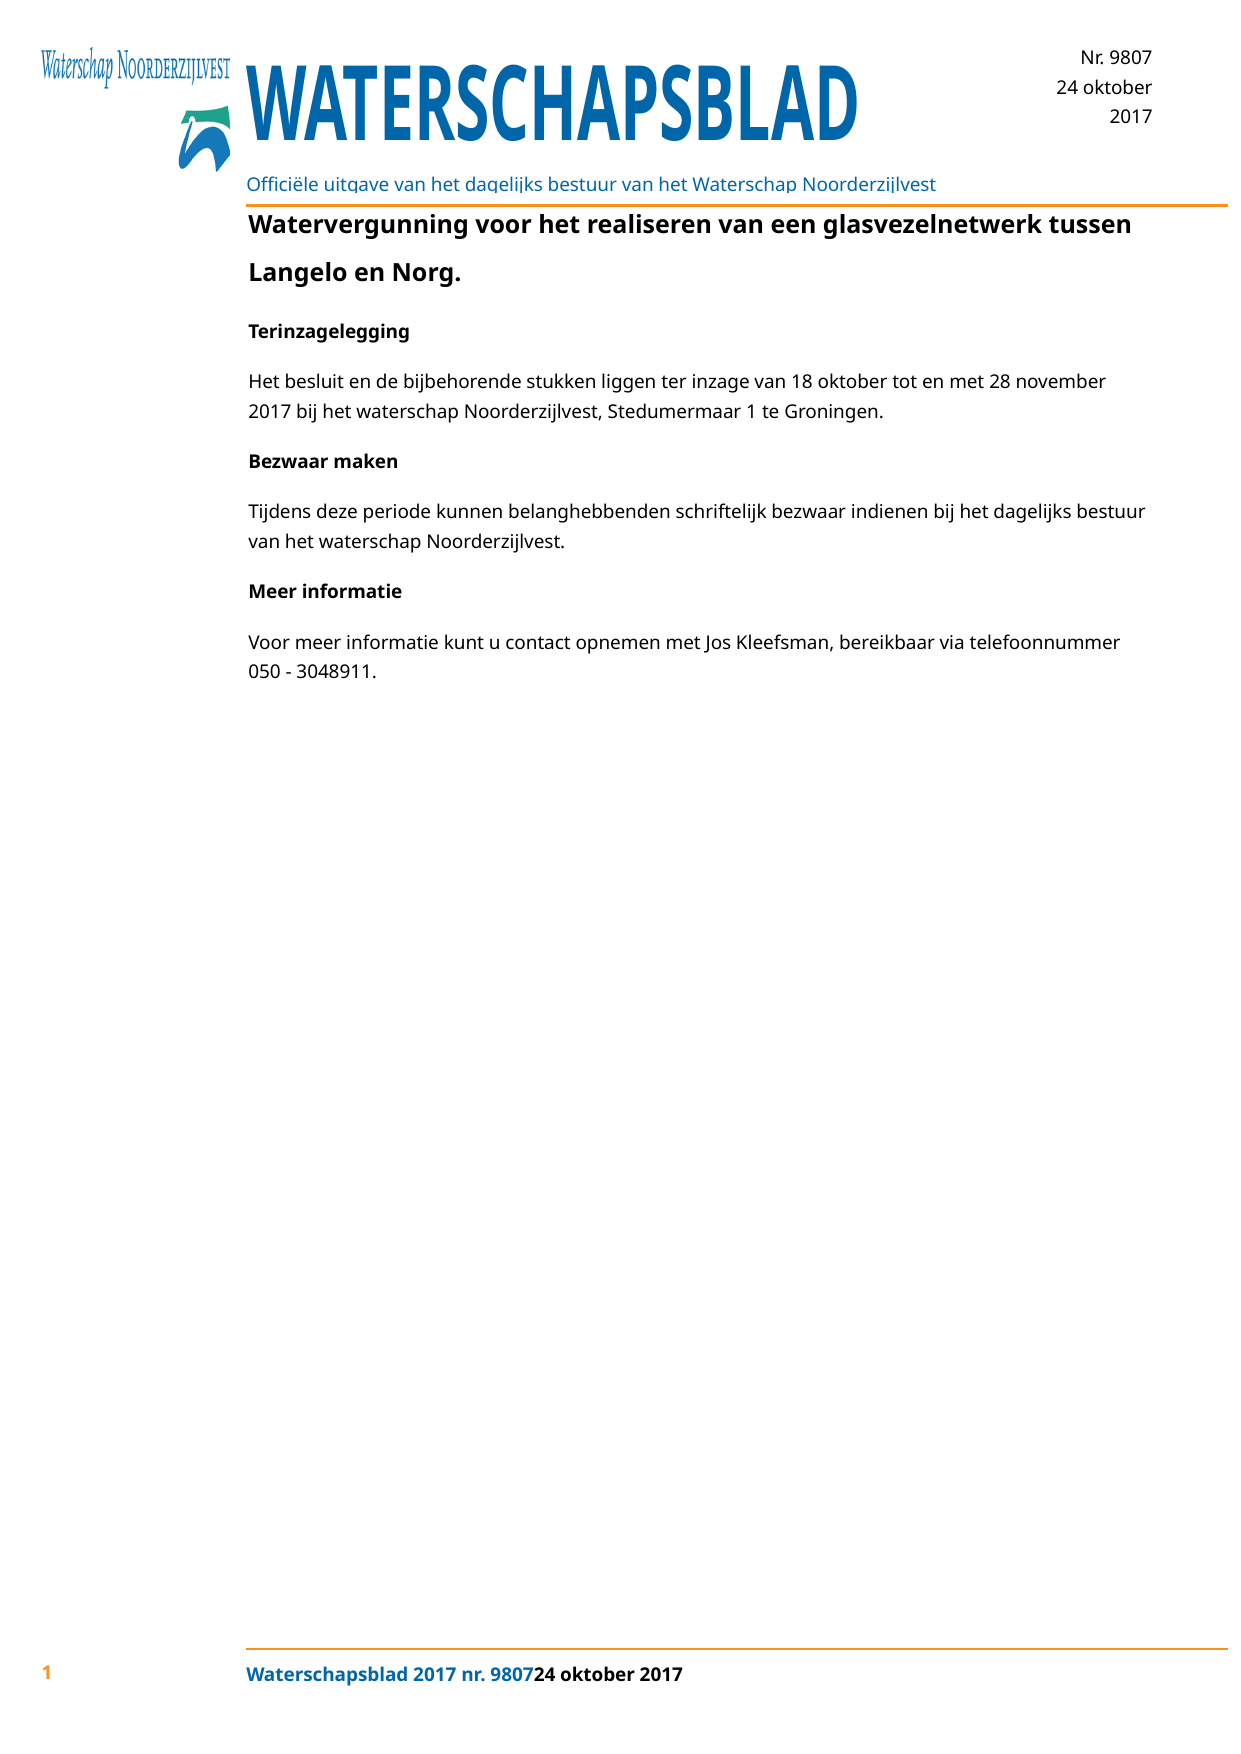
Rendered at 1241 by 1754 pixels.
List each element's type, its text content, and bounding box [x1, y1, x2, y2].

text Het besluit en de bijbehorende stukken liggen ter inzage van 18 oktober tot en met 28 november 2017 bij het waterschap Noorderzijlvest, Stedumermaar 1 te Groningen. [248, 368, 1152, 424]
text Voor meer informatie kunt u contact opnemen met Jos Kleefsman, bereikbaar via telefoonnummer 050 - 3048911. [248, 629, 1152, 684]
text Watervergunning voor het realiseren van een glasvezelnetwerk tussen Langelo en Norg. [248, 207, 1152, 288]
text Bezwaar maken [248, 448, 1152, 474]
picture [41, 47, 231, 172]
text Meer informatie [248, 579, 1152, 604]
text Terinzagelegging [248, 318, 1152, 344]
text Tijdens deze periode kunnen belanghebbenden schriftelijk bezwaar indienen bij het dagelijks bestuur van het waterschap Noorderzijlvest. [248, 499, 1152, 554]
